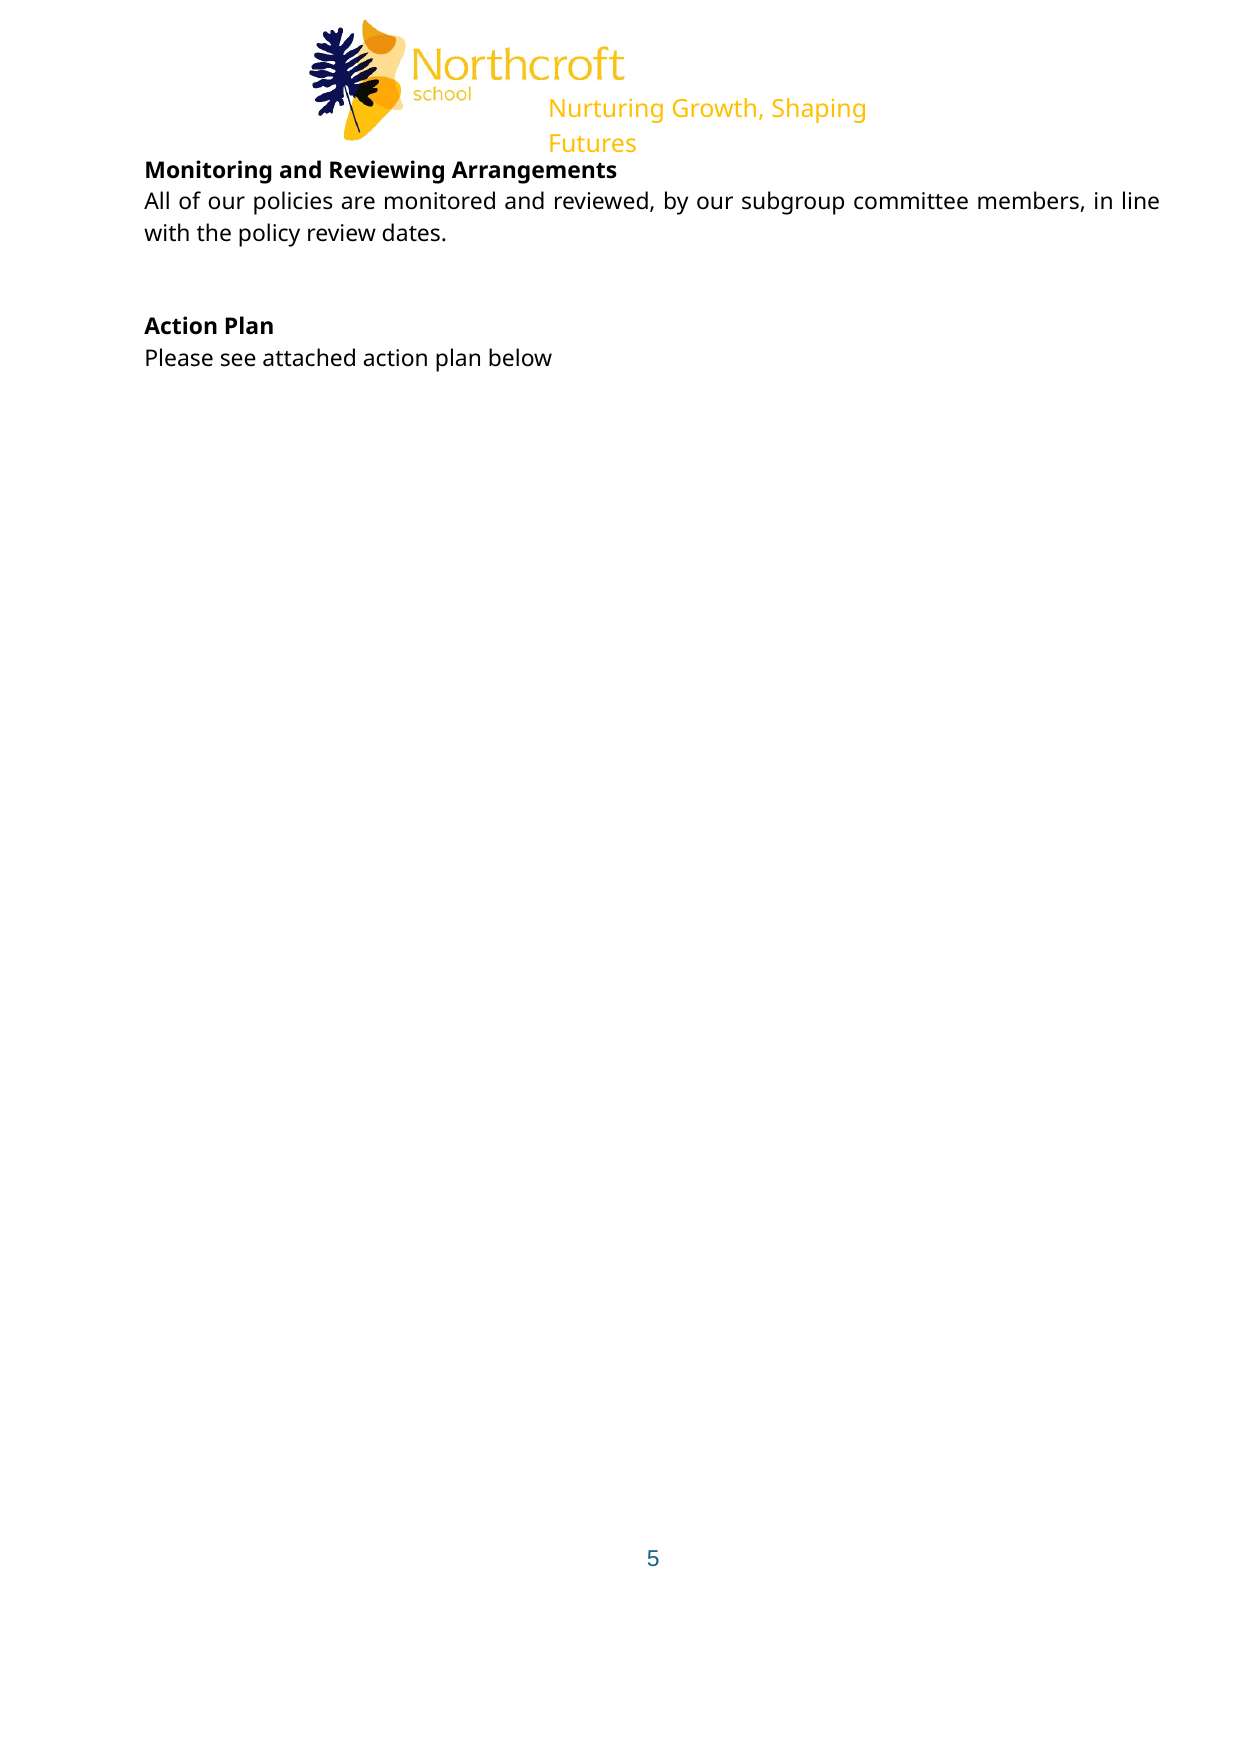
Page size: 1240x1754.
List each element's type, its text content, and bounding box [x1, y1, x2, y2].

text Action Plan [144, 310, 1161, 342]
text Please see attached action plan below [144, 342, 1161, 373]
subtitle Monitoring and Reviewing Arrangements [144, 154, 1161, 185]
text All of our policies are monitored and reviewed, by our subgroup committee members, in line with the policy review dates. [144, 185, 1161, 248]
